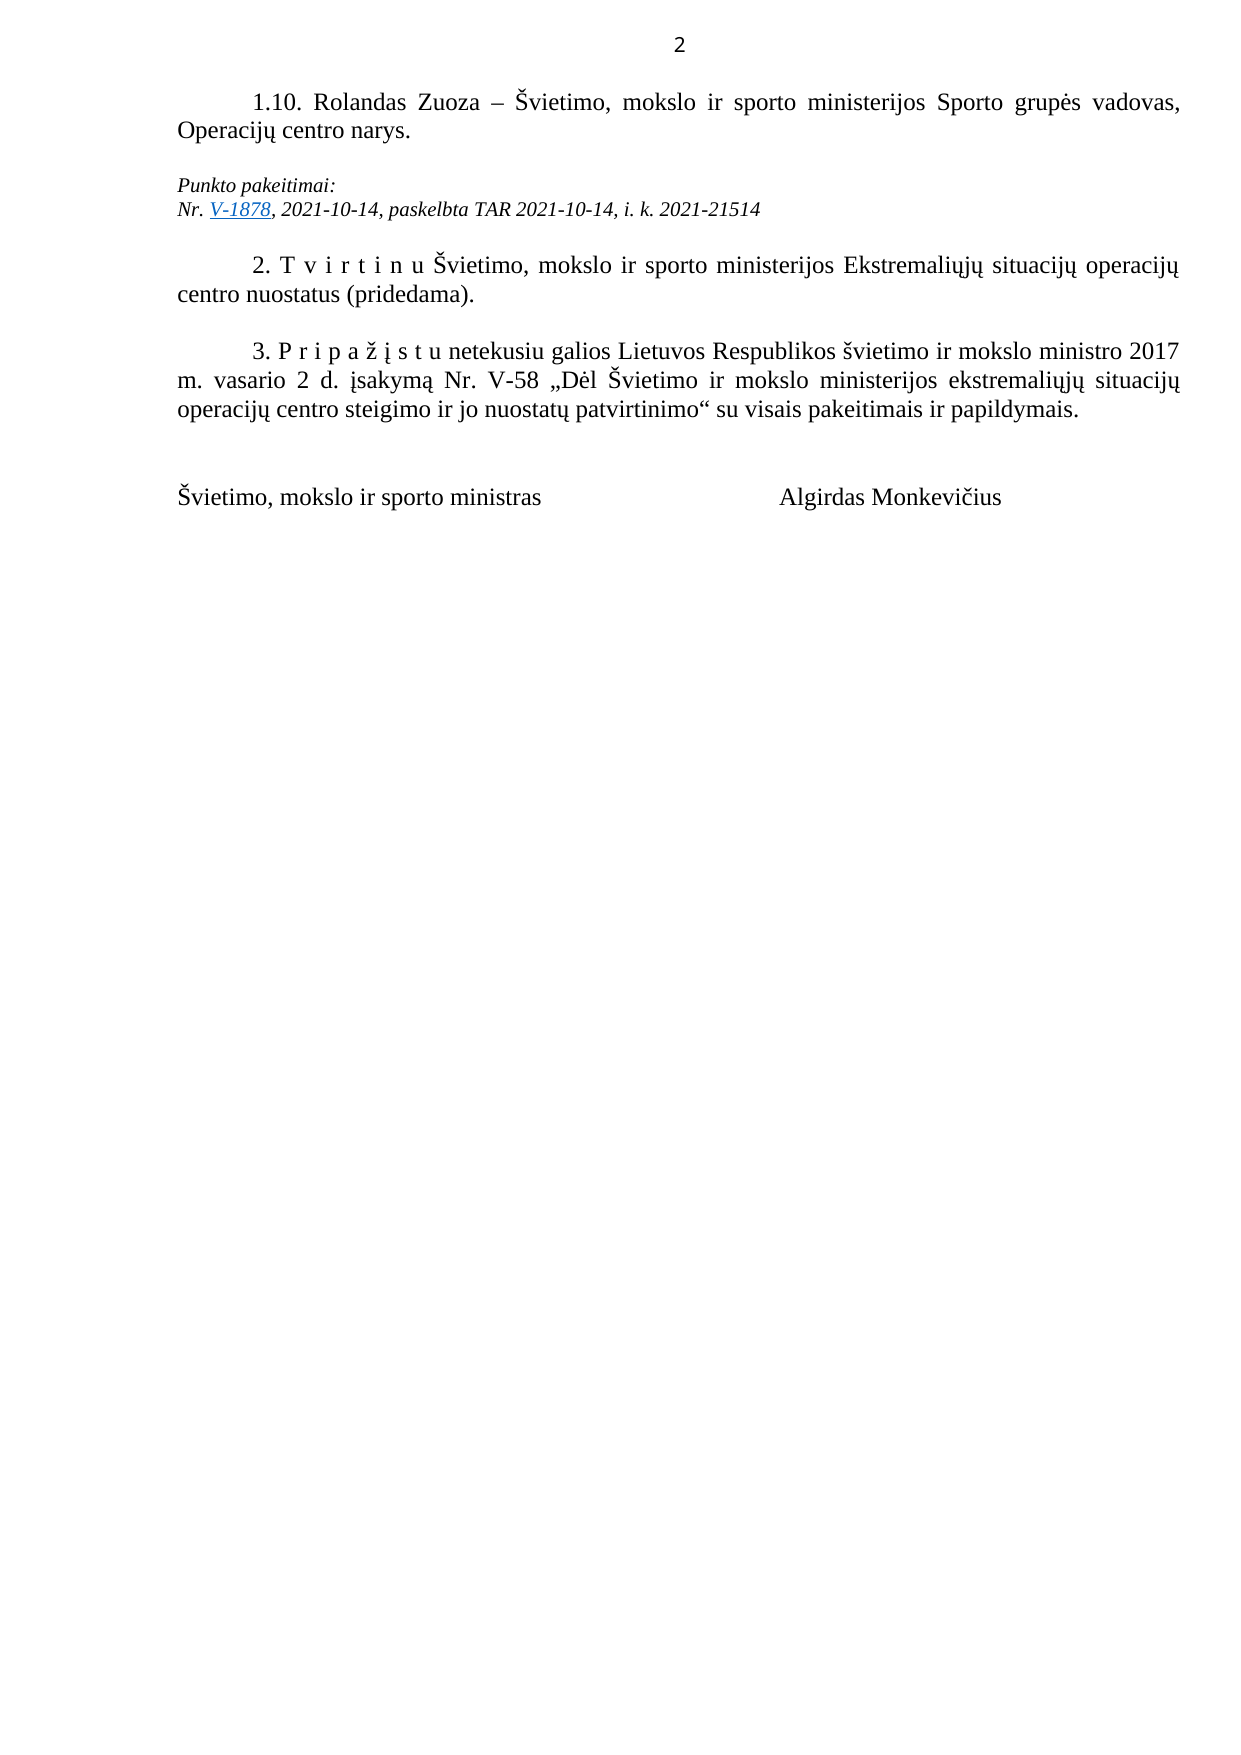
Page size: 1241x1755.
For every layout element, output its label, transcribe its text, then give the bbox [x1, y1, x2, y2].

text 1.10. Rolandas Zuoza – Švietimo, mokslo ir sporto ministerijos Sporto grupės vadovas, Operacijų centro narys. [177, 87, 1182, 144]
text Švietimo, mokslo ir sporto ministras Algirdas Monkevičius [177, 482, 1182, 511]
text Nr. V-1878, 2021-10-14, paskelbta TAR 2021-10-14, i. k. 2021-21514 [177, 197, 1182, 221]
text Punkto pakeitimai: [177, 173, 1182, 197]
text 3. P r i p a ž į s t u netekusiu galios Lietuvos Respublikos švietimo ir mokslo ministro 2017 m. vasario 2 d. įsakymą Nr. V-58 „Dėl Švietimo ir mokslo ministerijos ekstremaliųjų situacijų operacijų centro steigimo ir jo nuostatų patvirtinimo“ su visais pakeitimais ir papildymais. [177, 336, 1181, 422]
text 2. T v i r t i n u Švietimo, mokslo ir sporto ministerijos Ekstremaliųjų situacijų operacijų centro nuostatus (pridedama). [177, 250, 1181, 307]
